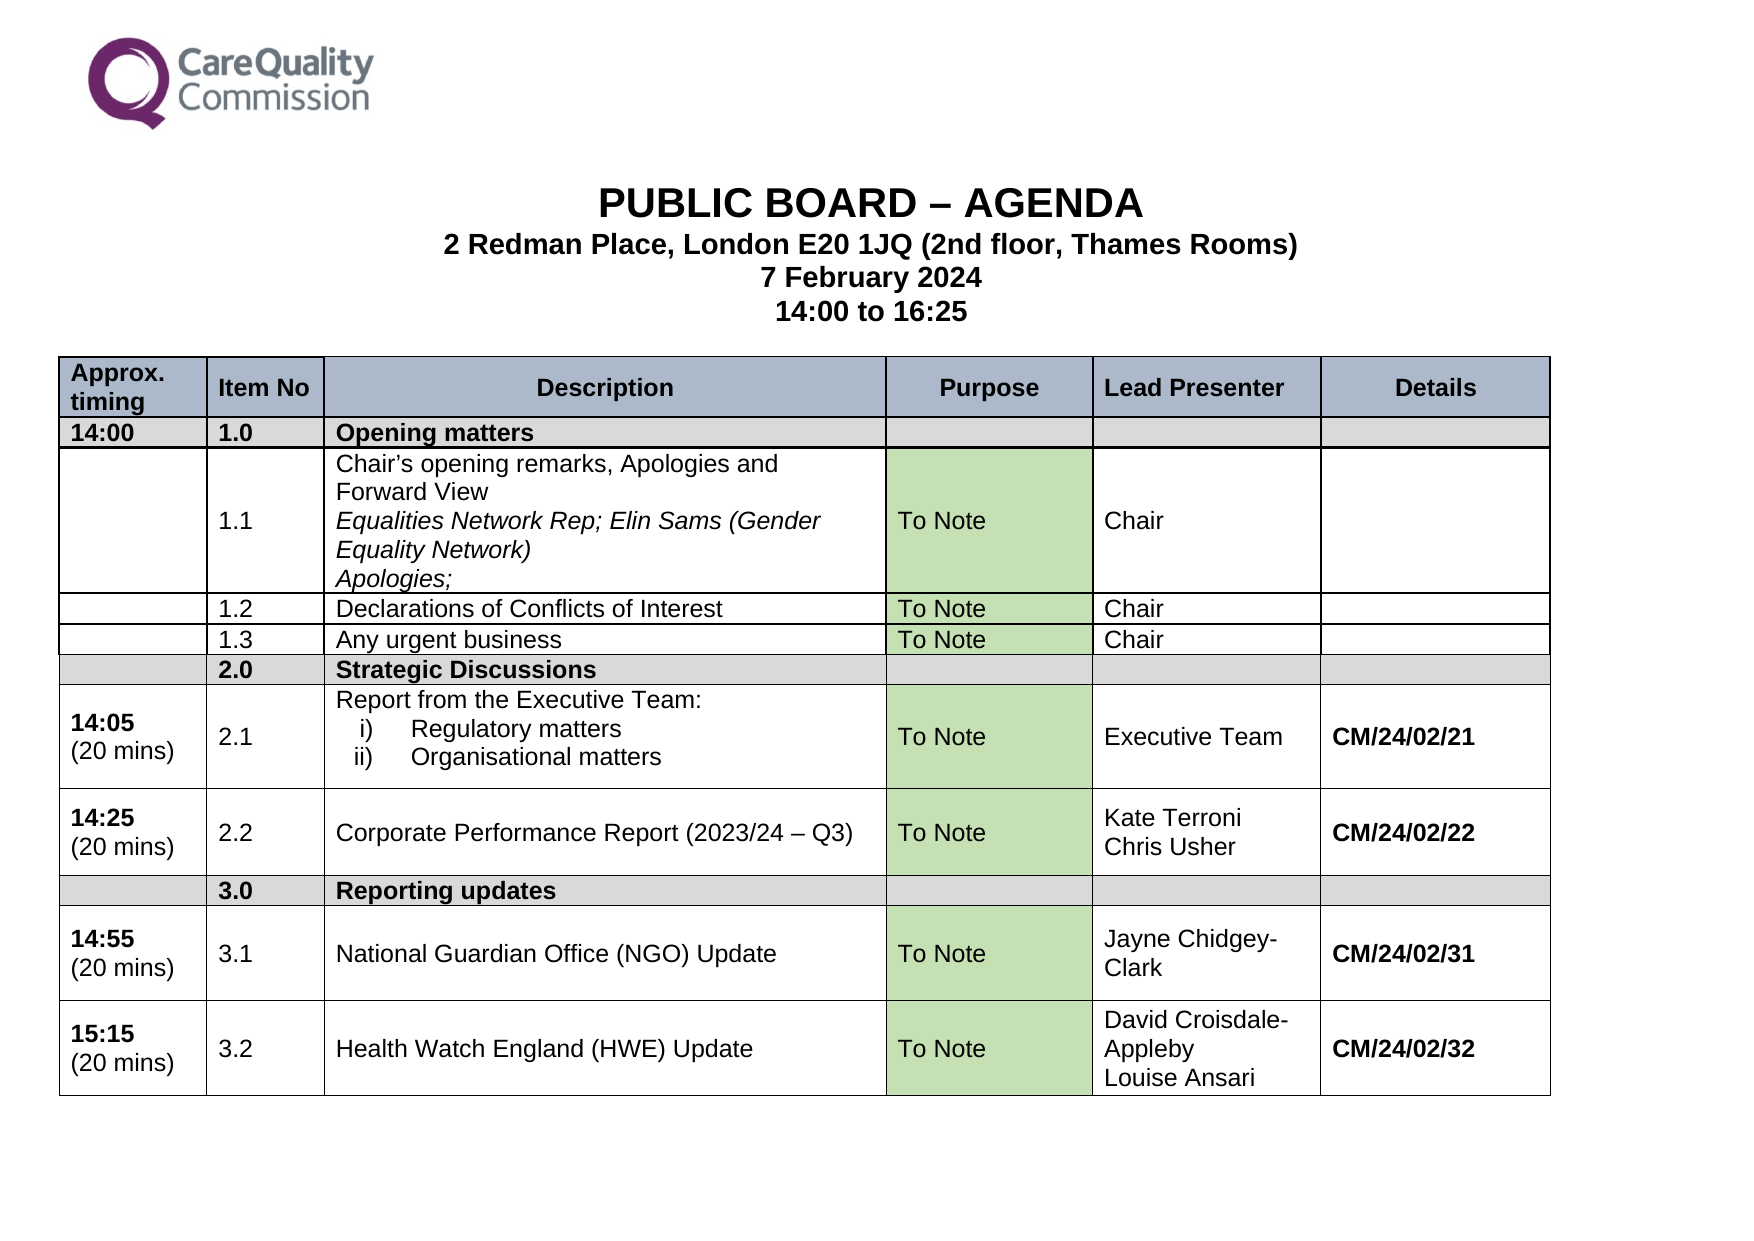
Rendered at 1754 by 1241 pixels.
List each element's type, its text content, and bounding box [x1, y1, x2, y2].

table_header Approx. timing [60, 358, 206, 416]
table_cell Reporting updates [325, 876, 886, 905]
table_cell Chair [1094, 625, 1320, 654]
table_header Lead Presenter [1094, 357, 1320, 416]
table_cell CM/24/02/31 [1321, 906, 1550, 1000]
table_cell 1.0 [208, 418, 323, 446]
table_cell [1321, 655, 1550, 684]
table_cell Chair [1094, 449, 1320, 592]
table_cell 1.1 [208, 449, 323, 592]
table_cell 14:05 (20 mins) [60, 685, 206, 788]
table_cell [1093, 655, 1320, 684]
table_cell Health Watch England (HWE) Update [325, 1001, 886, 1095]
table_cell 1.2 [208, 594, 323, 623]
table_cell Corporate Performance Report (2023/24 – Q3) [325, 789, 886, 875]
table_cell 2.1 [207, 685, 324, 788]
table_cell To Note [887, 789, 1092, 875]
table_header Description [325, 357, 885, 416]
table_cell [60, 625, 206, 654]
table_cell [1094, 418, 1320, 446]
text 7 February 2024 [59, 260, 1683, 294]
table_cell CM/24/02/21 [1321, 685, 1550, 788]
table_cell Declarations of Conflicts of Interest [325, 594, 885, 623]
table_cell To Note [887, 906, 1092, 1000]
text 14:00 to 16:25 [59, 294, 1683, 327]
table_cell CM/24/02/22 [1321, 789, 1550, 875]
table_cell 14:55 (20 mins) [60, 906, 206, 1000]
table_cell To Note [887, 594, 1092, 623]
table_cell Executive Team [1093, 685, 1320, 788]
table_cell 14:00 [60, 418, 206, 446]
text 2 Redman Place, London E20 1JQ (2nd floor, Thames Rooms) [59, 227, 1683, 260]
table_cell 2.0 [207, 655, 324, 684]
table_cell [60, 594, 206, 623]
table_cell Kate Terroni Chris Usher [1093, 789, 1320, 875]
table_cell [887, 418, 1092, 446]
table_cell [887, 655, 1092, 684]
table_cell 1.3 [208, 625, 323, 654]
table_cell 3.1 [207, 906, 324, 1000]
table_cell [60, 449, 206, 592]
table_cell David Croisdale-Appleby Louise Ansari [1093, 1001, 1320, 1095]
table_cell To Note [887, 449, 1092, 592]
table_cell [1322, 594, 1549, 623]
table_cell [887, 876, 1092, 905]
table_header Details [1322, 357, 1549, 416]
table_cell To Note [887, 685, 1092, 788]
table_header Purpose [887, 357, 1092, 416]
table_header Item No [208, 358, 323, 416]
table_cell To Note [887, 625, 1092, 654]
table_cell Report from the Executive Team: Regulatory matters Organisational matters [325, 685, 886, 788]
table_cell 3.2 [207, 1001, 324, 1095]
table_cell Chair’s opening remarks, Apologies and Forward View Equalities Network Rep; Elin Sams (Gender Equality Network) Apologies; [325, 449, 885, 592]
table_cell National Guardian Office (NGO) Update [325, 906, 886, 1000]
table_cell Strategic Discussions [325, 655, 886, 684]
text PUBLIC BOARD – AGENDA [59, 179, 1683, 227]
table_cell [1322, 625, 1549, 654]
table_cell Chair [1094, 594, 1320, 623]
table_cell To Note [887, 1001, 1092, 1095]
table_cell 14:25 (20 mins) [60, 789, 206, 875]
table_cell [1321, 876, 1550, 905]
table_cell Opening matters [325, 418, 885, 446]
table_cell 2.2 [207, 789, 324, 875]
table_cell [60, 876, 206, 905]
table_cell Any urgent business [325, 625, 885, 654]
table_cell [1322, 418, 1549, 446]
table_cell [1093, 876, 1320, 905]
table_cell CM/24/02/32 [1321, 1001, 1550, 1095]
table_cell Jayne Chidgey-Clark [1093, 906, 1320, 1000]
table_cell 3.0 [207, 876, 324, 905]
table_cell 15:15 (20 mins) [60, 1001, 206, 1095]
table_cell [1322, 449, 1549, 592]
table_cell [60, 655, 206, 684]
